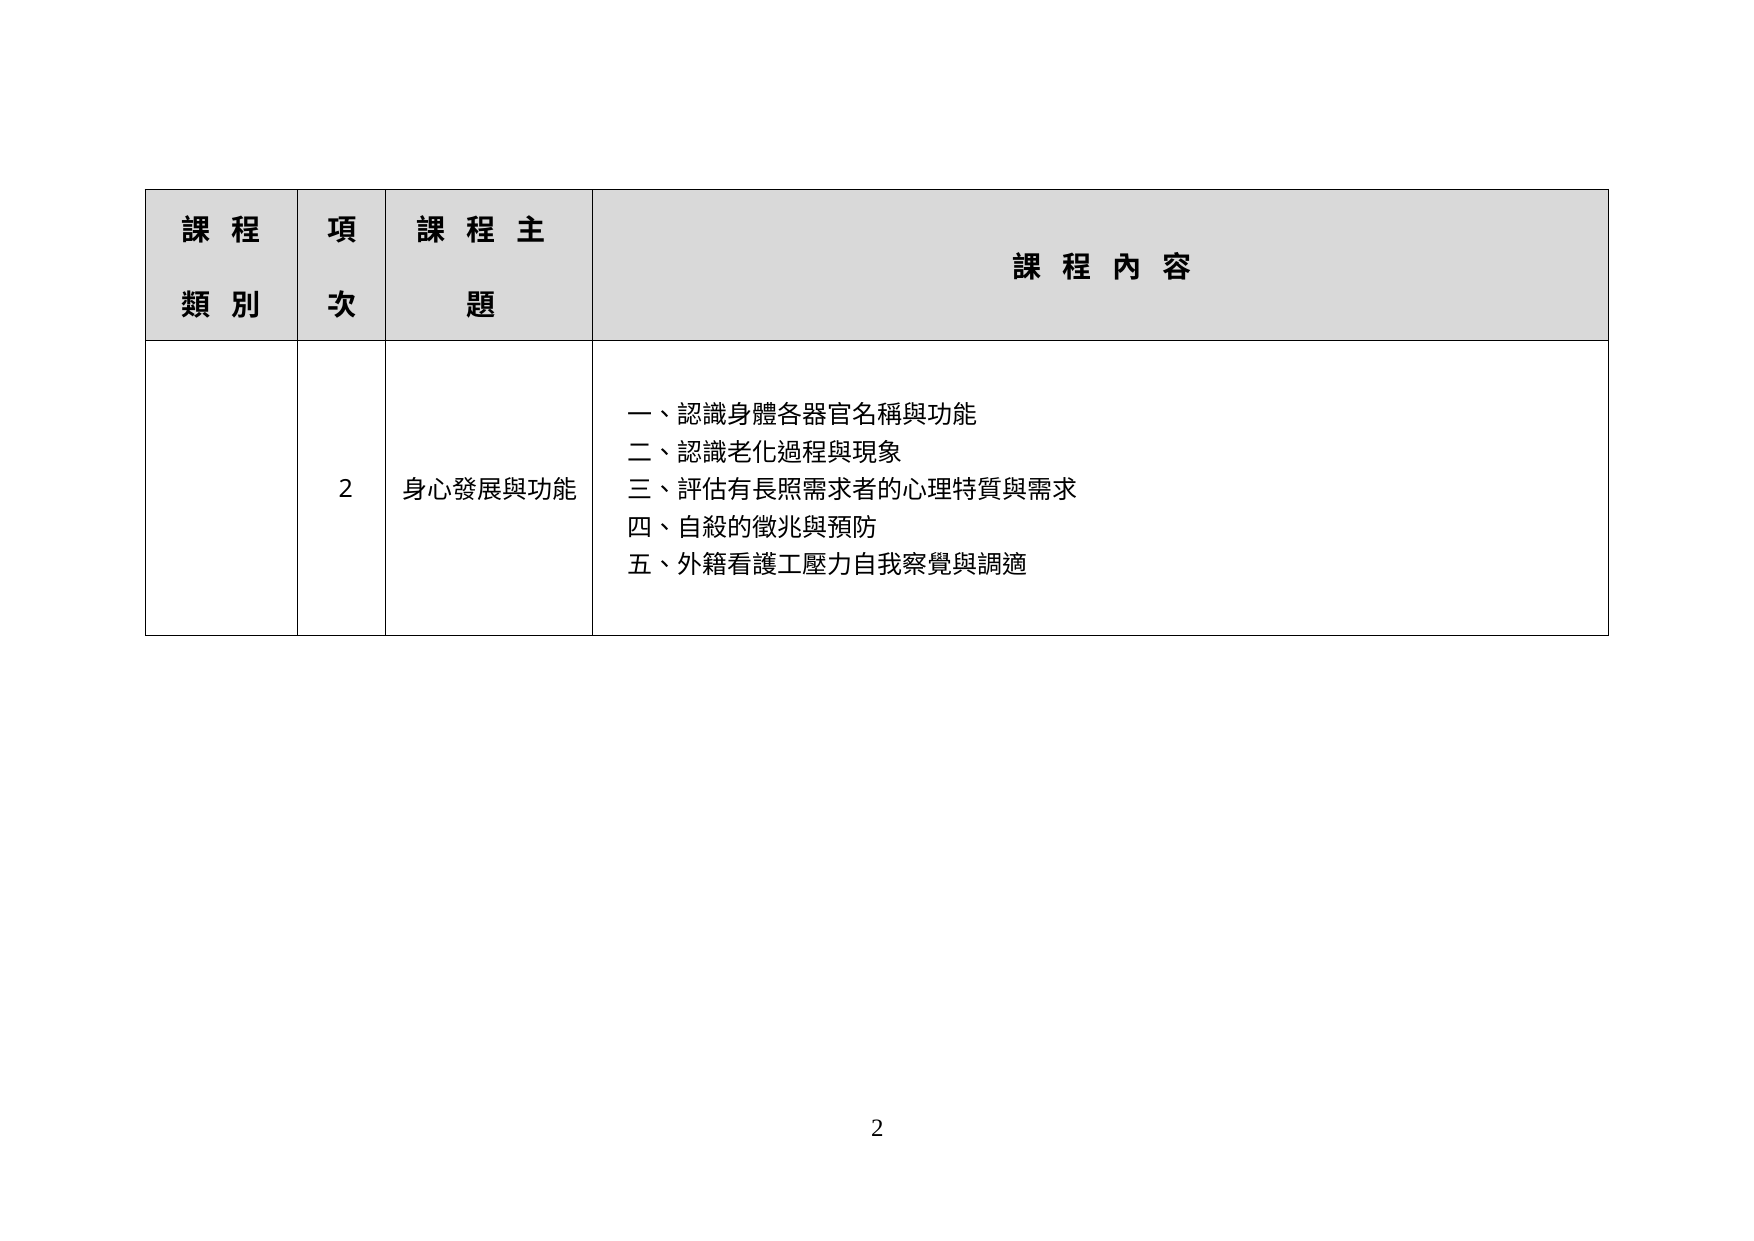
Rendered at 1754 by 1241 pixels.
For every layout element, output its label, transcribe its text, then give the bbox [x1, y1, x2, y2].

table_cell 身心發展與功能 [386, 341, 592, 634]
table_header 課程內容 [593, 190, 1608, 340]
table_cell 2 [298, 341, 385, 634]
table_header 課程類別 [146, 190, 297, 340]
table_header 項次 [298, 190, 385, 340]
table_cell [146, 341, 297, 634]
table_header 課程主題 [386, 190, 592, 340]
table_cell 一、認識身體各器官名稱與功能 二、認識老化過程與現象 三、評估有長照需求者的心理特質與需求 四、自殺的徵兆與預防 五、外籍看護工壓力自我察覺與調適 [593, 341, 1608, 634]
